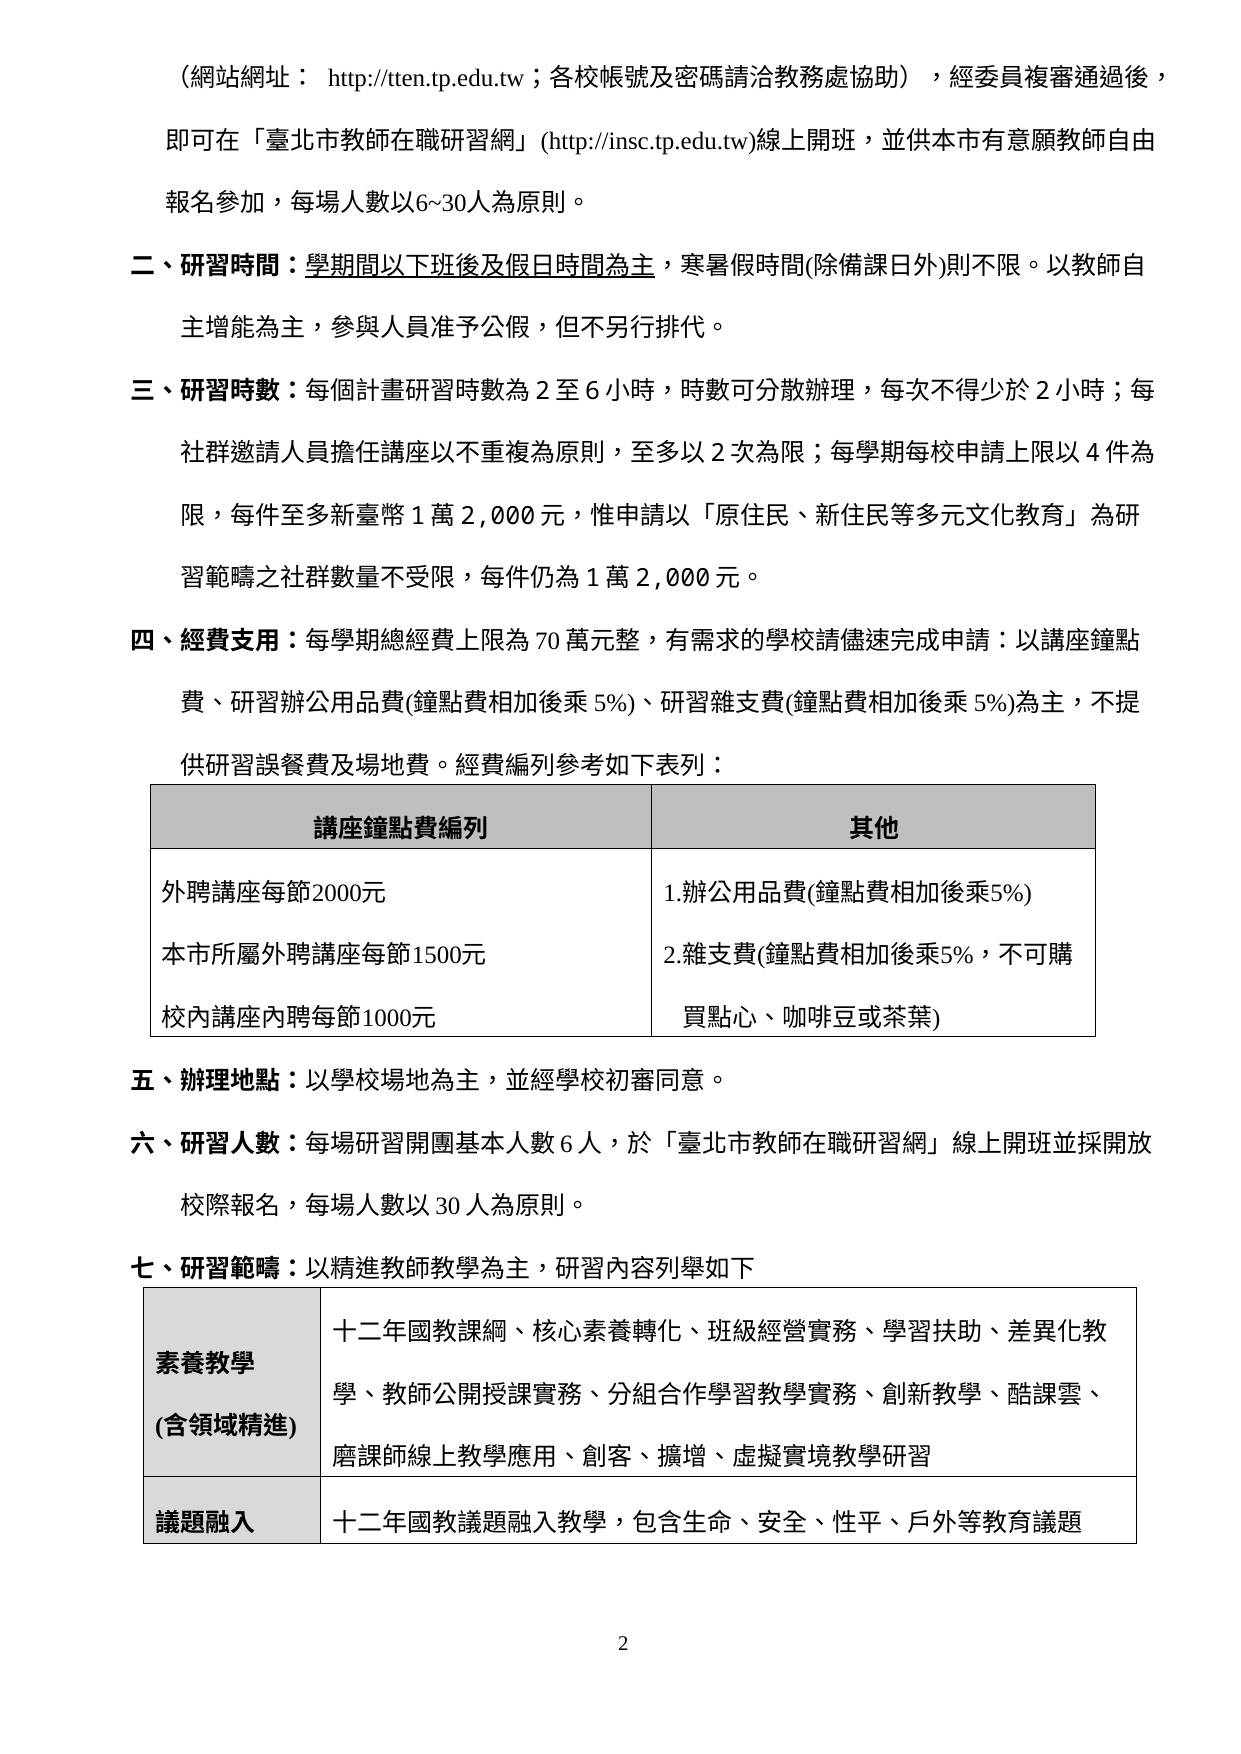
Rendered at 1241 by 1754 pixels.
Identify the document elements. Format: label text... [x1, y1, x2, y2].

table_header 十二年國教課綱、核心素養轉化、班級經營實務、學習扶助、差異化教學、教師公開授課實務、分組合作學習教學實務、創新教學、酷課雲、磨課師線上教學應用、創客、擴增、虛擬實境教學研習 [321, 1288, 1136, 1476]
table_header 素養教學 (含領域精進) [144, 1288, 320, 1476]
table_cell 議題融入 [144, 1477, 320, 1543]
text 六、研習人數：每場研習開團基本人數6人，於「臺北市教師在職研習網」線上開班並採開放校際報名，每場人數以30人為原則。 [130, 1100, 1157, 1225]
text 三、研習時數：每個計畫研習時數為2至6小時，時數可分散辦理，每次不得少於2小時；每社群邀請人員擔任講座以不重複為原則，至多以2次為限；每學期每校申請上限以4件為限，每件至多新臺幣1萬2,000元，惟申請以「原住民、新住民等多元文化教育」為研習範疇之社群數量不受限，每件仍為1萬2,000元。 [130, 347, 1157, 597]
table_cell 十二年國教議題融入教學，包含生命、安全、性平、戶外等教育議題 [321, 1477, 1136, 1543]
table_header 講座鐘點費編列 [151, 785, 651, 848]
text 七、研習範疇：以精進教師教學為主，研習內容列舉如下 [130, 1225, 1157, 1287]
text 二、研習時間：學期間以下班後及假日時間為主，寒暑假時間(除備課日外)則不限。以教師自主增能為主，參與人員准予公假，但不另行排代。 [130, 222, 1157, 347]
text (二)複審：揪團學校於限定時間上傳通過初審之研習計畫至「臺北市國小教師精進教學網」（網站網址： http://tten.tp.edu.tw；各校帳號及密碼請洽教務處協助），經委員複審通過後，即可在「臺北市教師在職研習網」(http://insc.tp.edu.tw)線上開班，並供本市有意願教師自由報名參加，每場人數以6~30人為原則。 [136, 34, 1169, 222]
text 四、經費支用：每學期總經費上限為70萬元整，有需求的學校請儘速完成申請：以講座鐘點費、研習辦公用品費(鐘點費相加後乘5%)、研習雜支費(鐘點費相加後乘5%)為主，不提供研習誤餐費及場地費。經費編列參考如下表列： [130, 597, 1157, 784]
table_cell 1.辦公用品費(鐘點費相加後乘5%) 2.雜支費(鐘點費相加後乘5%，不可購 買點心、咖啡豆或茶葉) [652, 849, 1095, 1036]
table_header 其他 [652, 785, 1095, 848]
table_cell 外聘講座每節2000元 本市所屬外聘講座每節1500元 校內講座內聘每節1000元 [151, 849, 651, 1036]
text 五、辦理地點：以學校場地為主，並經學校初審同意。 [130, 1037, 1157, 1100]
